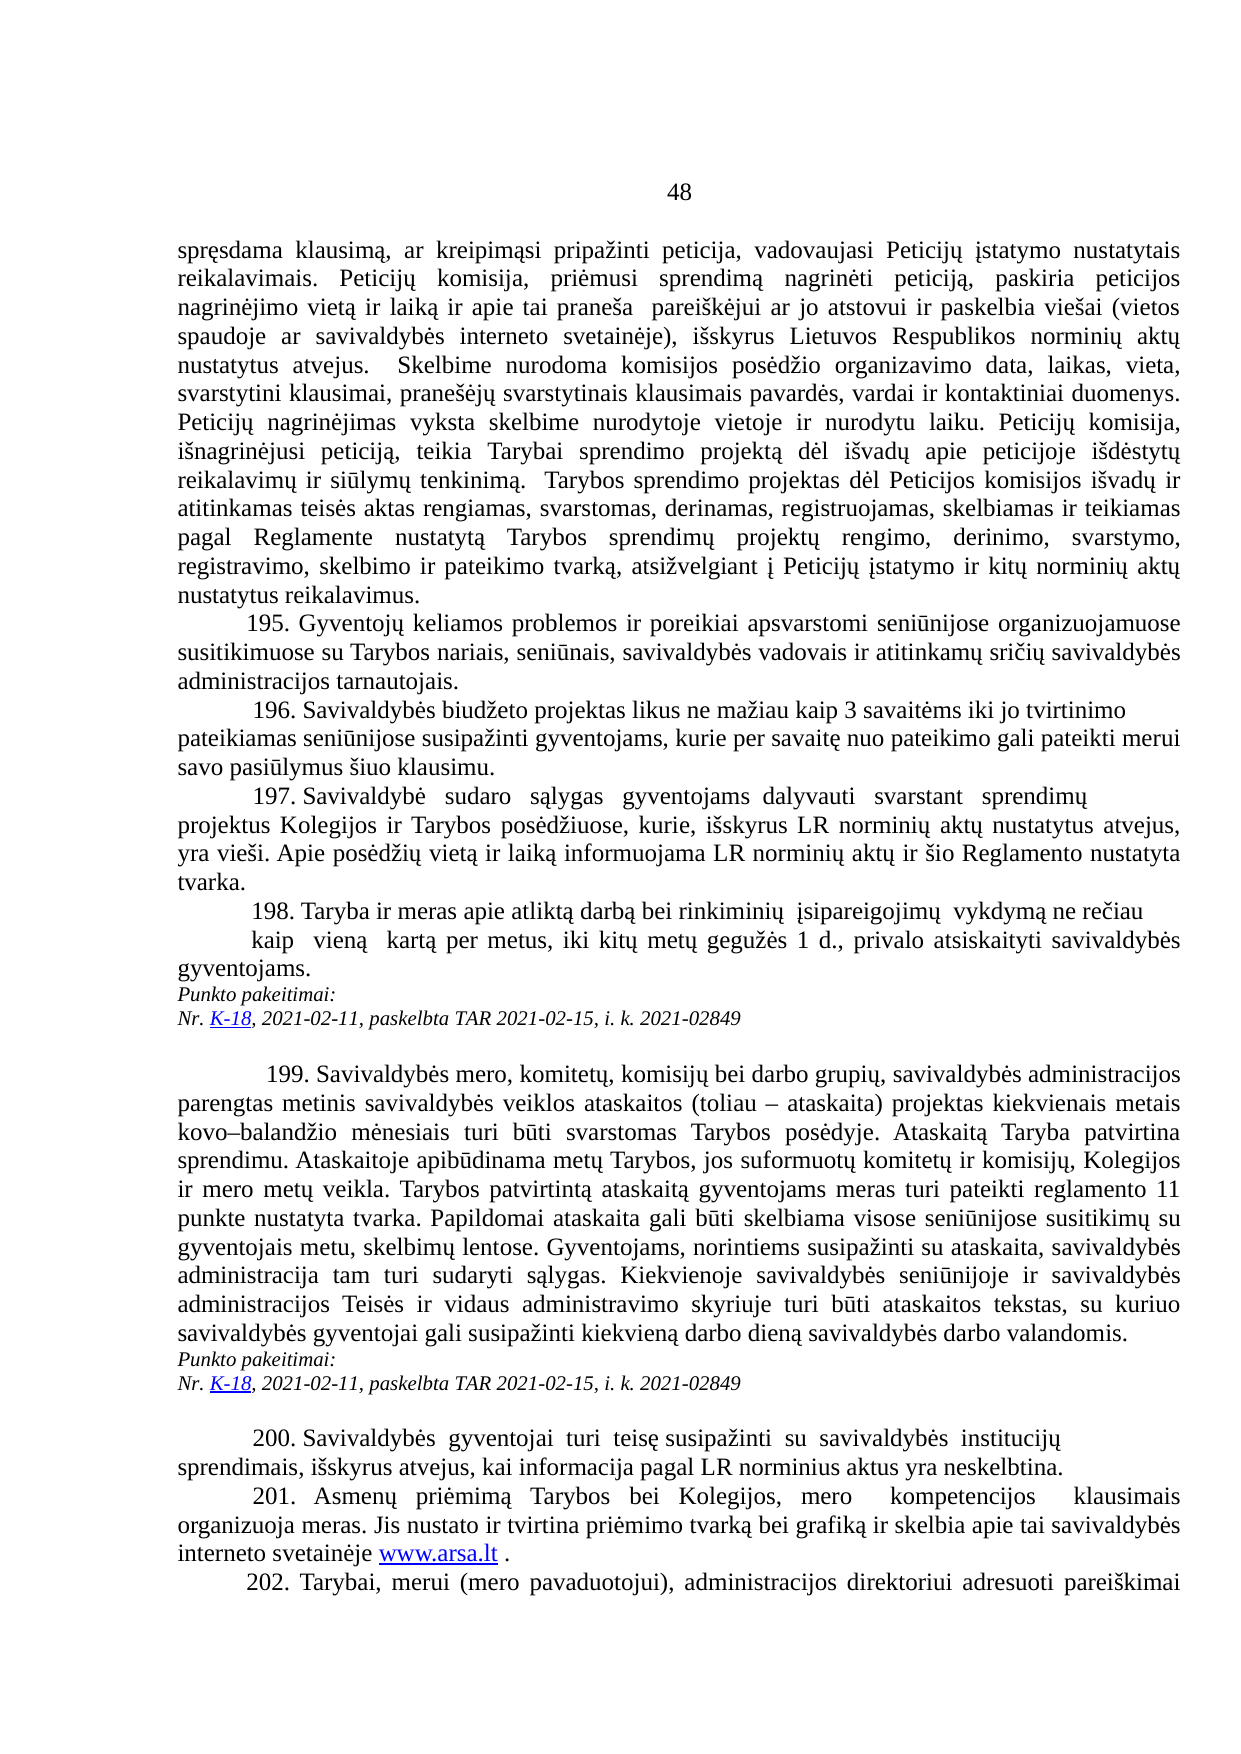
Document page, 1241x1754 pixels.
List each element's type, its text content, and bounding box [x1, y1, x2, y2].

text 199. Savivaldybės mero, komitetų, komisijų bei darbo grupių, savivaldybės administracijos parengtas metinis savivaldybės veiklos ataskaitos (toliau – ataskaita) projektas kiekvienais metais kovo–balandžio mėnesiais turi būti svarstomas Tarybos posėdyje. Ataskaitą Taryba patvirtina sprendimu. Ataskaitoje apibūdinama metų Tarybos, jos suformuotų komitetų ir komisijų, Kolegijos ir mero metų veikla. Tarybos patvirtintą ataskaitą gyventojams meras turi pateikti reglamento 11 punkte nustatyta tvarka. Papildomai ataskaita gali būti skelbiama visose seniūnijose susitikimų su gyventojais metu, skelbimų lentose. Gyventojams, norintiems susipažinti su ataskaita, savivaldybės administracija tam turi sudaryti sąlygas. Kiekvienoje savivaldybės seniūnijoje ir savivaldybės administracijos Teisės ir vidaus administravimo skyriuje turi būti ataskaitos tekstas, su kuriuo savivaldybės gyventojai gali susipažinti kiekvieną darbo dieną savivaldybės darbo valandomis. [177, 1059, 1181, 1347]
text 198. Taryba ir meras apie atliktą darbą bei rinkiminių įsipareigojimų vykdymą ne rečiau [177, 896, 1181, 925]
text Punkto pakeitimai: [177, 1347, 1181, 1371]
text 201. Asmenų priėmimą Tarybos bei Kolegijos, mero kompetencijos klausimais organizuoja meras. Jis nustato ir tvirtina priėmimo tvarką bei grafiką ir skelbia apie tai savivaldybės interneto svetainėje www.arsa.lt . [177, 1481, 1181, 1567]
text kaip vieną kartą per metus, iki kitų metų gegužės 1 d., privalo atsiskaityti savivaldybės gyventojams. [177, 925, 1181, 982]
text projektus Kolegijos ir Tarybos posėdžiuose, kurie, išskyrus LR norminių aktų nustatytus atvejus, yra vieši. Apie posėdžių vietą ir laiką informuojama LR norminių aktų ir šio Reglamento nustatyta tvarka. [177, 810, 1181, 896]
text 200. Savivaldybės gyventojai turi teisę susipažinti su savivaldybės institucijų [252, 1423, 1181, 1452]
text sprendimais, išskyrus atvejus, kai informacija pagal LR norminius aktus yra neskelbtina. [177, 1452, 1181, 1481]
text Nr. K-18, 2021-02-11, paskelbta TAR 2021-02-15, i. k. 2021-02849 [177, 1006, 1181, 1030]
text 202. Tarybai, merui (mero pavaduotojui), administracijos direktoriui adresuoti pareiškimai [177, 1567, 1181, 1596]
text 195. Gyventojų keliamos problemos ir poreikiai apsvarstomi seniūnijose organizuojamuose susitikimuose su Tarybos nariais, seniūnais, savivaldybės vadovais ir atitinkamų sričių savivaldybės administracijos tarnautojais. [177, 608, 1181, 695]
text 197. Savivaldybė sudaro sąlygas gyventojams dalyvauti svarstant sprendimų [252, 781, 1181, 810]
text Nr. K-18, 2021-02-11, paskelbta TAR 2021-02-15, i. k. 2021-02849 [177, 1371, 1181, 1395]
text spręsdama klausimą, ar kreipimąsi pripažinti peticija, vadovaujasi Peticijų įstatymo nustatytais reikalavimais. Peticijų komisija, priėmusi sprendimą nagrinėti peticiją, paskiria peticijos nagrinėjimo vietą ir laiką ir apie tai praneša pareiškėjui ar jo atstovui ir paskelbia viešai (vietos spaudoje ar savivaldybės interneto svetainėje), išskyrus Lietuvos Respublikos norminių aktų nustatytus atvejus. Skelbime nurodoma komisijos posėdžio organizavimo data, laikas, vieta, svarstytini klausimai, pranešėjų svarstytinais klausimais pavardės, vardai ir kontaktiniai duomenys. Peticijų nagrinėjimas vyksta skelbime nurodytoje vietoje ir nurodytu laiku. Peticijų komisija, išnagrinėjusi peticiją, teikia Tarybai sprendimo projektą dėl išvadų apie peticijoje išdėstytų reikalavimų ir siūlymų tenkinimą. Tarybos sprendimo projektas dėl Peticijos komisijos išvadų ir atitinkamas teisės aktas rengiamas, svarstomas, derinamas, registruojamas, skelbiamas ir teikiamas pagal Reglamente nustatytą Tarybos sprendimų projektų rengimo, derinimo, svarstymo, registravimo, skelbimo ir pateikimo tvarką, atsižvelgiant į Peticijų įstatymo ir kitų norminių aktų nustatytus reikalavimus. [177, 235, 1181, 608]
text Punkto pakeitimai: [177, 982, 1181, 1006]
text pateikiamas seniūnijose susipažinti gyventojams, kurie per savaitę nuo pateikimo gali pateikti merui savo pasiūlymus šiuo klausimu. [177, 723, 1181, 781]
text 196. Savivaldybės biudžeto projektas likus ne mažiau kaip 3 savaitėms iki jo tvirtinimo [252, 695, 1181, 723]
